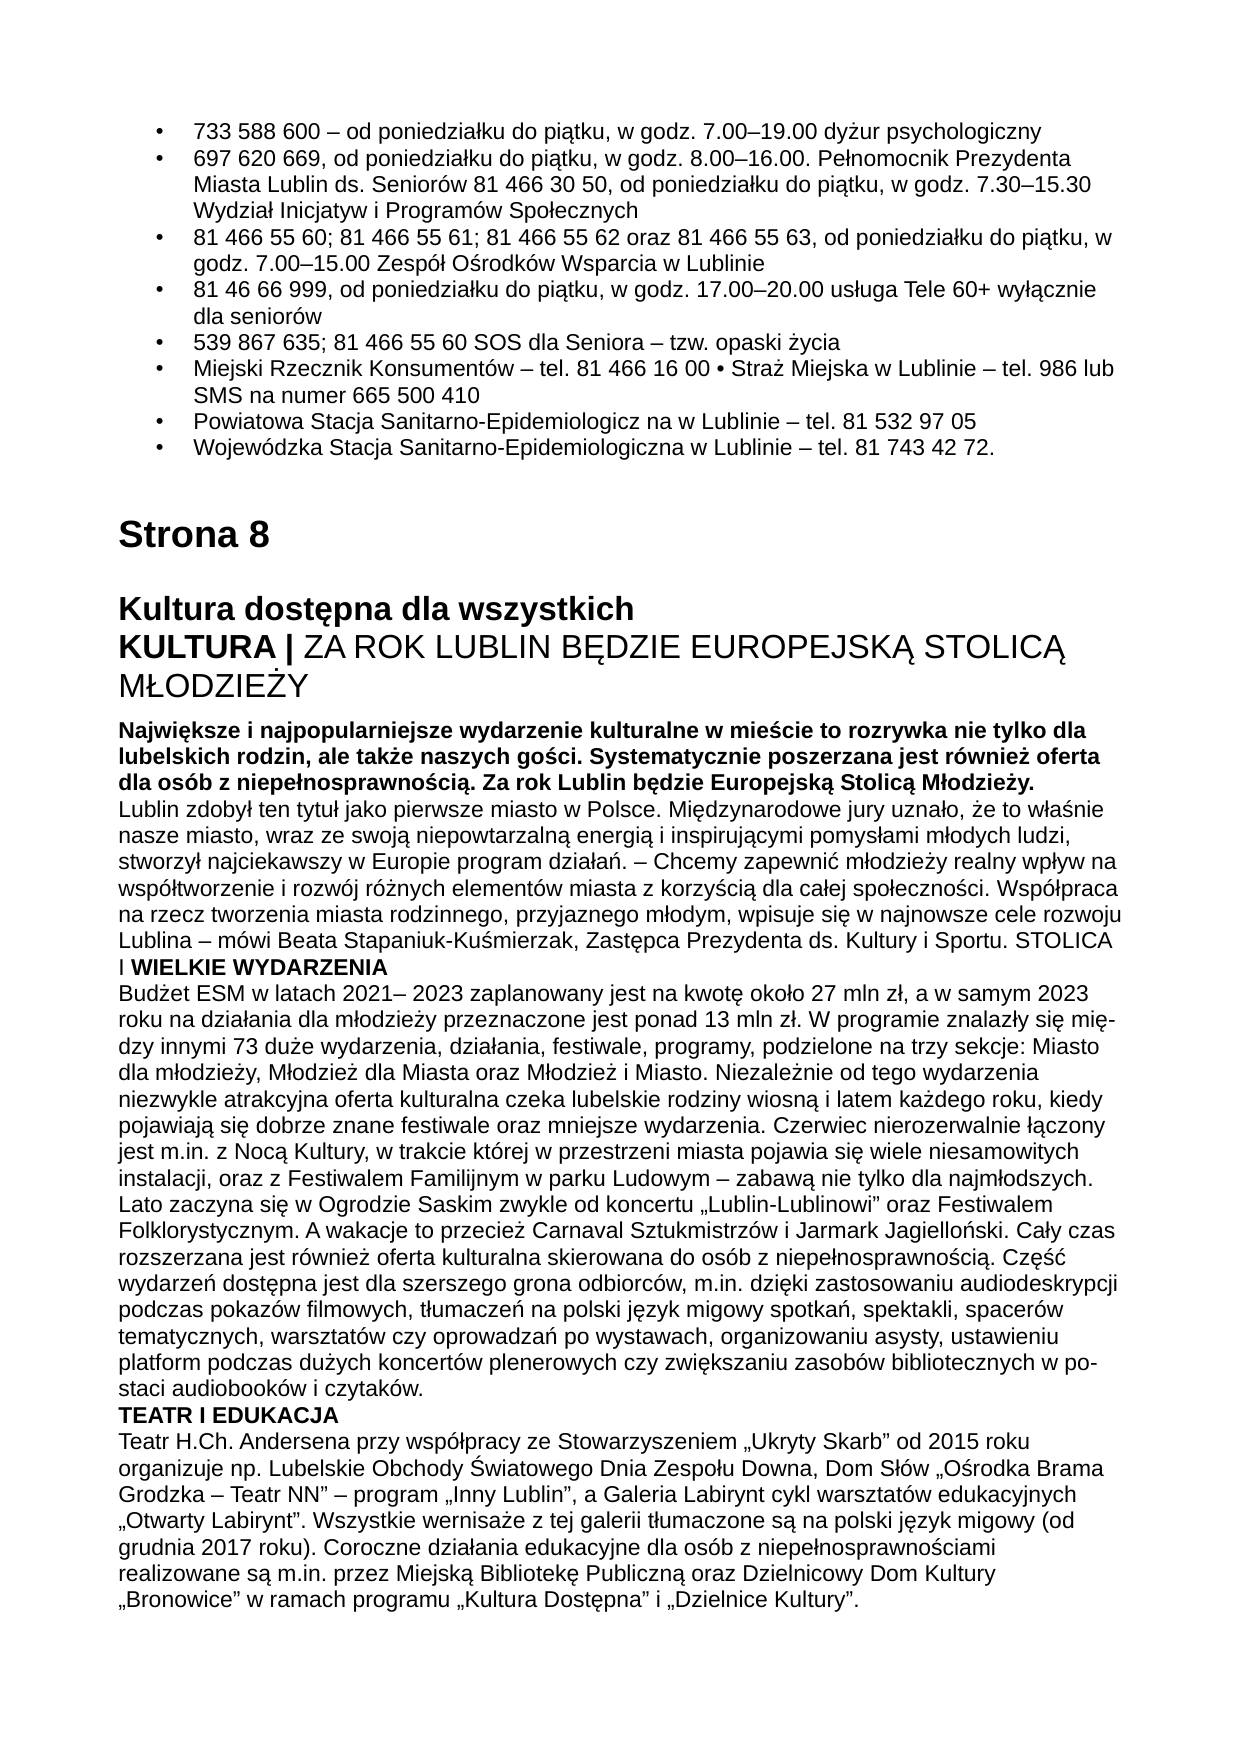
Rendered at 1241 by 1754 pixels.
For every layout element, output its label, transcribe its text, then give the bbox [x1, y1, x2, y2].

text TEATR I EDUKACJA [118, 1402, 1122, 1428]
text Teatr H.Ch. Andersena przy współpracy ze Stowarzysze­niem „Ukryty Skarb” od 2015 roku organizuje np. Lubelskie Obchody Światowego Dnia Zespołu Downa, Dom Słów „Ośrodka Brama Grodzka – Teatr NN” – program „Inny Lu­blin”, a Galeria Labirynt cykl warsztatów edukacyjnych „Otwarty Labirynt”. Wszystkie wernisaże z tej galerii tłuma­czone są na polski język migo­wy (od grudnia 2017 roku). Coroczne działania edu­kacyjne dla osób z niepełno­sprawnościami realizowane są m.in. przez Miejską Biblio­tekę Publiczną oraz Dzielnico­wy Dom Kultury „Bronowice” w ramach programu „Kultu­ra Dostępna” i „Dzielnice Kul­tury”. [118, 1428, 1122, 1613]
list Miejski Rzecznik Konsumentów – tel. 81 466 16 00 • Straż Miejska w Lublinie – tel. 986 lub SMS na numer 665 500 410 [156, 355, 1122, 408]
list Powiatowa Stacja Sanitarno-Epidemiologicz na w Lublinie – tel. 81 532 97 05 [156, 408, 1122, 434]
subtitle Kultura dostępna dla wszystkich [118, 589, 1122, 627]
subtitle KULTURA | ZA ROK LUBLIN BĘDZIE EUROPEJSKĄ STOLICĄ MŁODZIEŻY [118, 627, 1122, 704]
list 81 46 66 999, od poniedziałku do piątku, w godz. 17.00–20.00 usługa Tele 60+ wyłącznie dla seniorów [156, 276, 1122, 329]
text Lublin zdobył ten tytuł jako pierwsze miasto w Polsce. Międzynarodowe jury uzna­ło, że to właśnie nasze miasto, wraz ze swoją niepowtarzalną energią i inspirującymi pomy­słami młodych ludzi, stworzył najciekawszy w Europie pro­gram działań. – Chcemy zapewnić mło­dzieży realny wpływ na współ­tworzenie i rozwój różnych elementów miasta z korzyścią dla całej społeczności. Współ­praca na rzecz tworzenia mia­sta rodzinnego, przyjaznego młodym, wpisuje się w naj­nowsze cele rozwoju Lublina – mówi Beata Stapaniuk-Ku­śmierzak, Zastępca Prezyden­ta ds. Kultury i Sportu. STOLICA I WIELKIE WYDARZENIA [118, 796, 1122, 980]
list 733 588 600 – od poniedziałku do piątku, w godz. 7.00–19.00 dyżur psychologiczny [156, 118, 1122, 144]
list 697 620 669, od poniedziałku do piątku, w godz. 8.00–16.00. Pełnomocnik Prezydenta Miasta Lublin ds. Seniorów 81 466 30 50, od poniedziałku do piątku, w godz. 7.30–15.30 Wydział Inicjatyw i Programów Społecznych [156, 144, 1122, 223]
list 539 867 635; 81 466 55 60 SOS dla Seniora – tzw. opaski życia [156, 329, 1122, 355]
subtitle Strona 8 [118, 512, 1122, 556]
text Budżet ESM w latach 2021– 2023 zaplanowany jest na kwotę około 27 mln zł, a w samym 2023 roku na dzia­łania dla młodzieży przezna­czone jest ponad 13 mln zł. W programie znalazły się mię­dzy innymi 73 duże wyda­rzenia, działania, festiwale, programy, podzielone na trzy sekcje: Miasto dla młodzieży, Młodzież dla Miasta oraz Mło­dzież i Miasto. Niezależnie od tego wyda­rzenia niezwykle atrakcyjna oferta kulturalna czeka lubel­skie rodziny wiosną i latem każdego roku, kiedy pojawia­ją się dobrze znane festiwa­le oraz mniejsze wydarzenia. Czerwiec nierozerwalnie łą­czony jest m.in. z Nocą Kultury, w trakcie której w przestrzeni miasta pojawia się wiele niesa­mowitych instalacji, oraz z Fe­stiwalem Familijnym w parku Ludowym – zabawą nie tylko dla najmłodszych. Lato za­czyna się w Ogrodzie Saskim zwykle od koncertu „Lublin­-Lublinowi” oraz Festiwalem Folklorystycznym. A wakacje to przecież Carnaval Sztukmi­strzów i Jarmark Jagielloński. Cały czas rozszerzana jest również oferta kulturalna skie­rowana do osób z niepełno­sprawnością. Część wydarzeń dostępna jest dla szerszego grona odbiorców, m.in. dzięki zastosowaniu audiodeskrypcji podczas pokazów filmowych, tłumaczeń na polski język migowy spotkań, spekta­kli, spacerów tematycznych, warsztatów czy oprowadzań po wystawach, organizowaniu asysty, ustawieniu platform podczas dużych koncertów plenerowych czy zwiększaniu zasobów bibliotecznych w po­staci audiobooków i czytaków. [118, 980, 1122, 1402]
list 81 466 55 60; 81 466 55 61; 81 466 55 62 oraz 81 466 55 63, od poniedziałku do piątku, w godz. 7.00–15.00 Zespół Ośrodków Wsparcia w Lublinie [156, 223, 1122, 276]
text Największe i najpopular­niejsze wydarzenie kultu­ralne w mieście to rozrywka nie tylko dla lubelskich rodzin, ale także naszych gości. Systematycznie po­szerzana jest również oferta dla osób z niepełnospraw­nością. Za rok Lublin będzie Europejską Stolicą Mło­dzieży. [118, 717, 1122, 796]
list Wojewódzka Stacja Sanitarno-Epidemiologiczna w Lublinie – tel. 81 743 42 72. [156, 434, 1122, 461]
